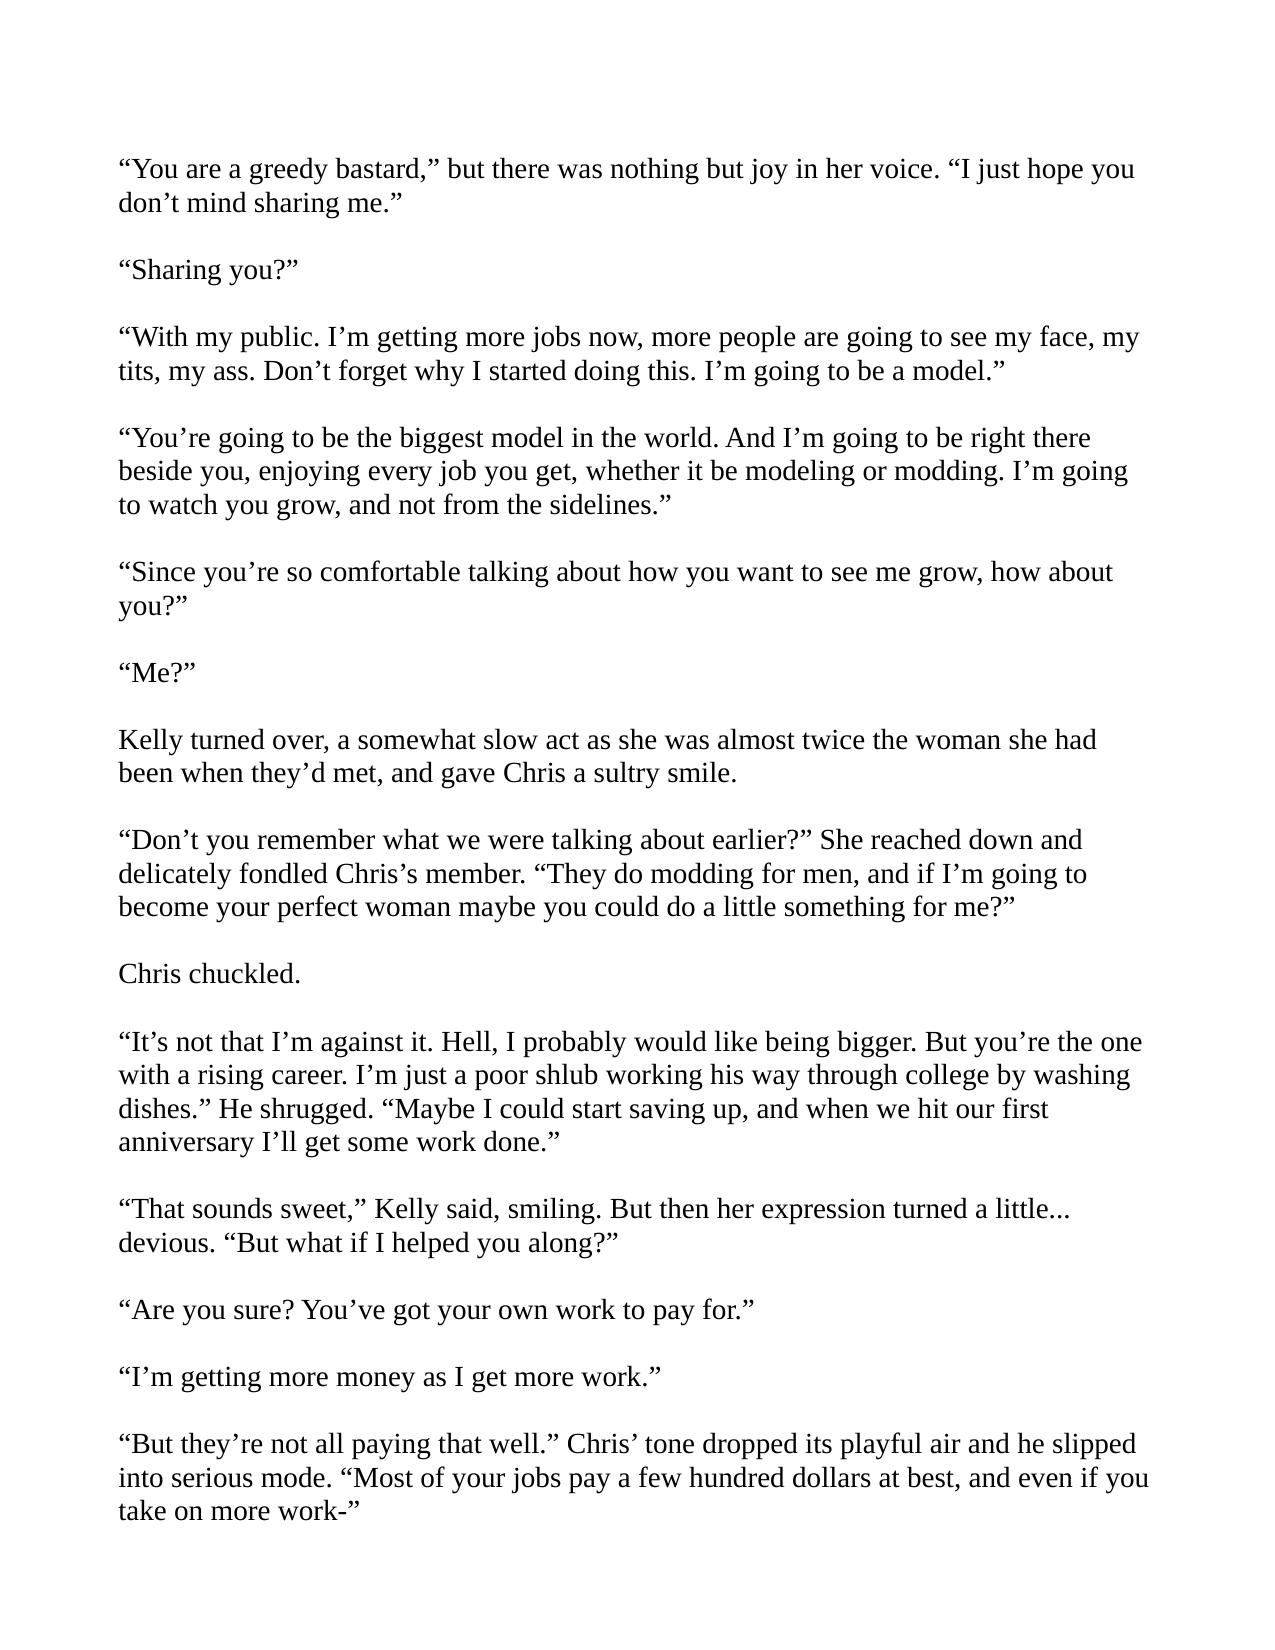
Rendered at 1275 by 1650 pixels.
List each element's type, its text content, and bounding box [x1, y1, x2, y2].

text “I’m getting more money as I get more work.” [118, 1359, 1157, 1393]
text “Sharing you?” [118, 252, 1157, 286]
text “You’re going to be the biggest model in the world. And I’m going to be right there beside you, enjoying every job you get, whether it be modeling or modding. I’m going to watch you grow, and not from the sidelines.” [118, 420, 1157, 521]
text Kelly turned over, a somewhat slow act as she was almost twice the woman she had been when they’d met, and gave Chris a sultry smile. [118, 722, 1157, 789]
text “You are a greedy bastard,” but there was nothing but joy in her voice. “I just hope you don’t mind sharing me.” [118, 152, 1157, 219]
text “With my public. I’m getting more jobs now, more people are going to see my face, my tits, my ass. Don’t forget why I started doing this. I’m going to be a model.” [118, 319, 1157, 386]
text “But they’re not all paying that well.” Chris’ tone dropped its playful air and he slipped into serious mode. “Most of your jobs pay a few hundred dollars at best, and even if you take on more work-” [118, 1426, 1157, 1527]
text “It’s not that I’m against it. Hell, I probably would like being bigger. But you’re the one with a rising career. I’m just a poor shlub working his way through college by washing dishes.” He shrugged. “Maybe I could start saving up, and when we hit our first anniversary I’ll get some work done.” [118, 1024, 1157, 1158]
text “Don’t you remember what we were talking about earlier?” She reached down and delicately fondled Chris’s member. “They do modding for men, and if I’m going to become your perfect woman maybe you could do a little something for me?” [118, 822, 1157, 923]
text “Since you’re so comfortable talking about how you want to see me grow, how about you?” [118, 554, 1157, 621]
text “Are you sure? You’ve got your own work to pay for.” [118, 1292, 1157, 1326]
text Chris chuckled. [118, 957, 1157, 990]
text “That sounds sweet,” Kelly said, smiling. But then her expression turned a little... devious. “But what if I helped you along?” [118, 1191, 1157, 1258]
text “Me?” [118, 655, 1157, 688]
